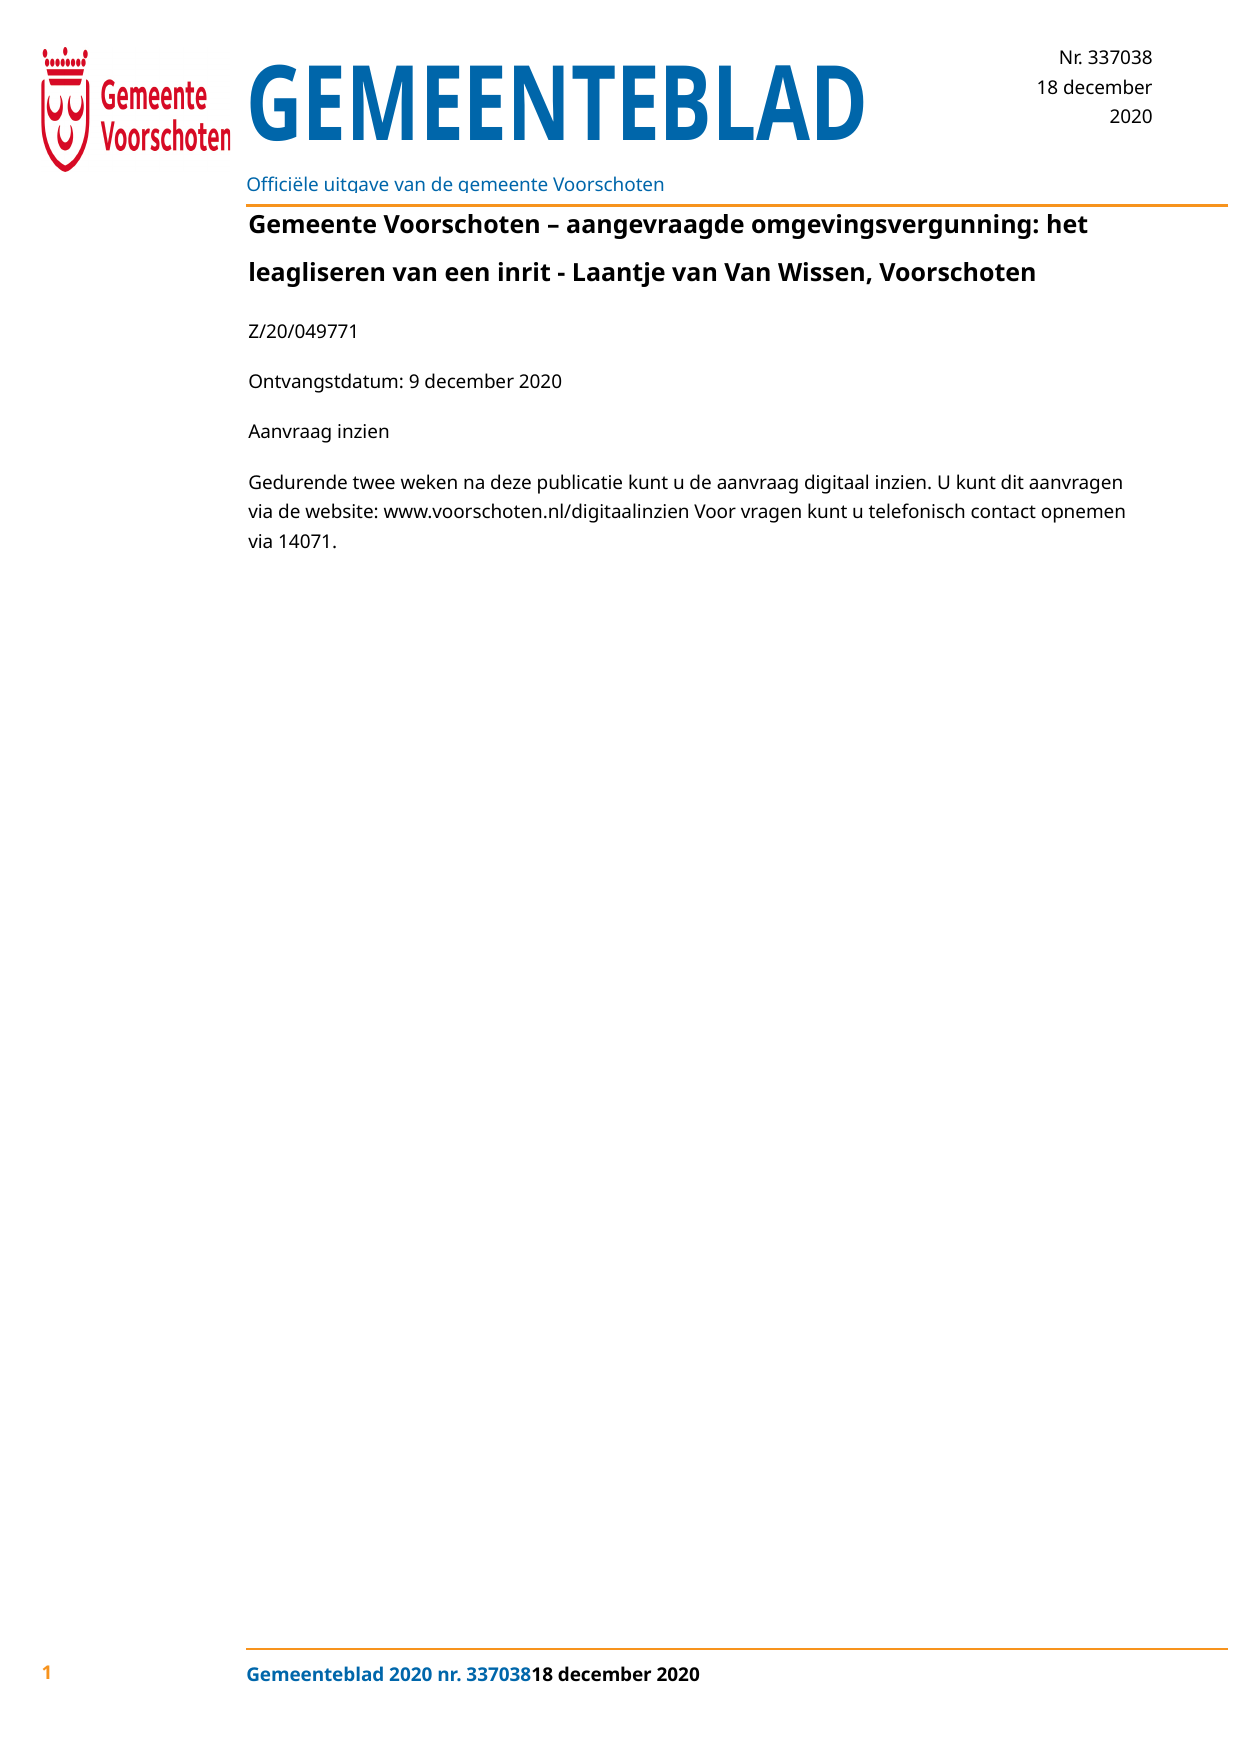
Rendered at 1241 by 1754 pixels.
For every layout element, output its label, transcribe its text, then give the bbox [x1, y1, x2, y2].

text Z/20/049771 [248, 318, 1152, 344]
text Ontvangstdatum: 9 december 2020 [248, 368, 1152, 394]
text Gemeente Voorschoten – aangevraagde omgevingsvergunning: het leagliseren van een inrit - Laantje van Van Wissen, Voorschoten [248, 207, 1152, 288]
text Aanvraag inzien [248, 419, 1152, 444]
picture [41, 47, 231, 172]
text Gedurende twee weken na deze publicatie kunt u de aanvraag digitaal inzien. U kunt dit aanvragen via de website: www.voorschoten.nl/digitaalinzien Voor vragen kunt u telefonisch contact opnemen via 14071. [248, 469, 1152, 554]
